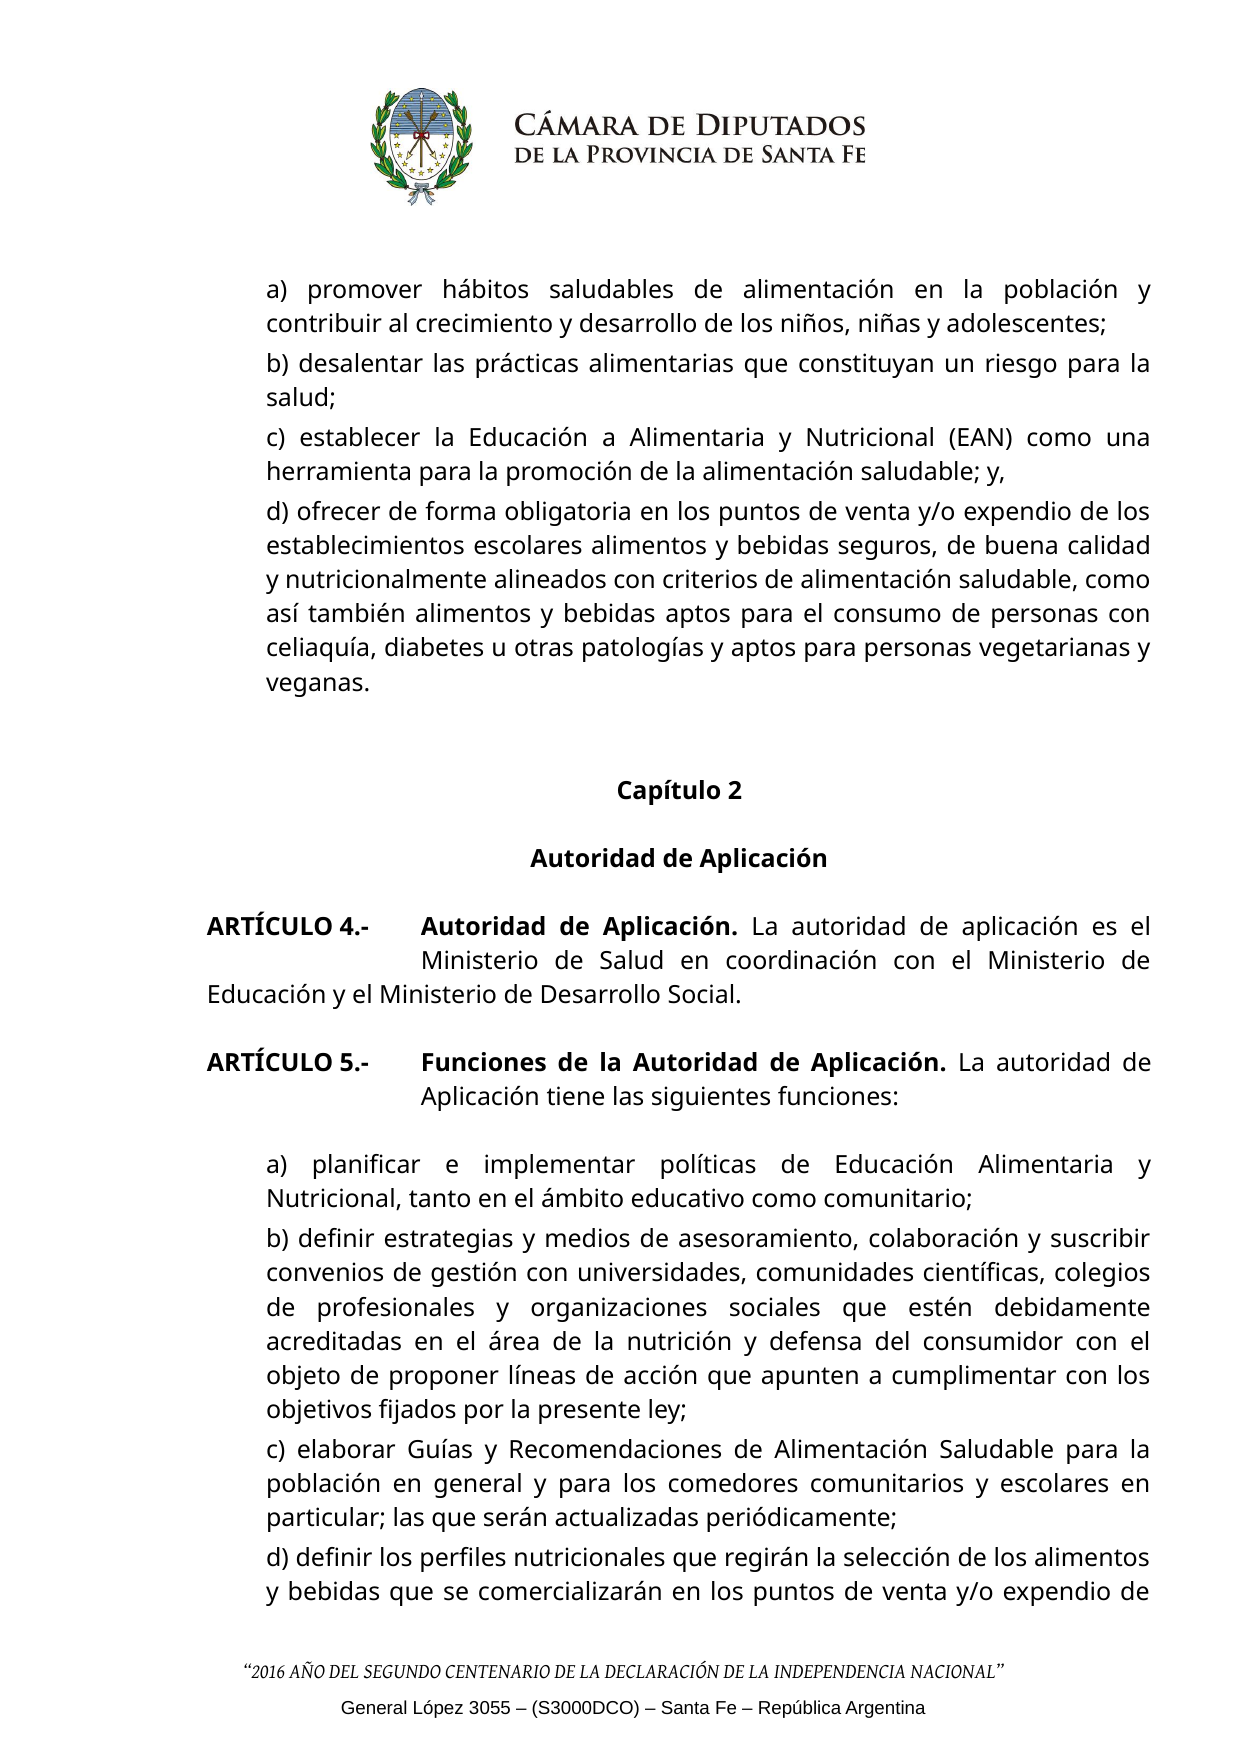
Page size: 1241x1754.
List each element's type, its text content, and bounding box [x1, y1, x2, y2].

text d) ofrecer de forma obligatoria en los puntos de venta y/o expendio de los establecimientos escolares alimentos y bebidas seguros, de buena calidad y nutricionalmente alineados con criterios de alimentación saludable, como así también alimentos y bebidas aptos para el consumo de personas con celiaquía, diabetes u otras patologías y aptos para personas vegetarianas y veganas. [266, 494, 1152, 698]
text Funciones de la Autoridad de Aplicación. La autoridad de Aplicación tiene las siguientes funciones: [207, 1045, 1152, 1113]
text b) definir estrategias y medios de asesoramiento, colaboración y suscribir convenios de gestión con universidades, comunidades científicas, colegios de profesionales y organizaciones sociales que estén debidamente acreditadas en el área de la nutrición y defensa del consumidor con el objeto de proponer líneas de acción que apunten a cumplimentar con los objetivos fijados por la presente ley; [266, 1221, 1152, 1425]
table_header ARTÍCULO 4.- [207, 909, 421, 959]
table_header ARTÍCULO 5.- [207, 1045, 421, 1095]
text d) definir los perfiles nutricionales que regirán la selección de los alimentos y bebidas que se comercializarán en los puntos de venta y/o expendio de [266, 1539, 1152, 1608]
text Capítulo 2 [207, 772, 1152, 806]
picture [370, 88, 866, 210]
text c) establecer la Educación a Alimentaria y Nutricional (EAN) como una herramienta para la promoción de la alimentación saludable; y, [266, 420, 1152, 488]
text c) elaborar Guías y Recomendaciones de Alimentación Saludable para la población en general y para los comedores comunitarios y escolares en particular; las que serán actualizadas periódicamente; [266, 1431, 1152, 1533]
text a) promover hábitos saludables de alimentación en la población y contribuir al crecimiento y desarrollo de los niños, niñas y adolescentes; [266, 272, 1152, 340]
text b) desalentar las prácticas alimentarias que constituyan un riesgo para la salud; [266, 346, 1152, 414]
text Autoridad de Aplicación. La autoridad de aplicación es el Ministerio de Salud en coordinación con el Ministerio de Educación y el Ministerio de Desarrollo Social. [207, 908, 1152, 1011]
text a) planificar e implementar políticas de Educación Alimentaria y Nutricional, tanto en el ámbito educativo como comunitario; [266, 1147, 1152, 1215]
text Autoridad de Aplicación [207, 840, 1152, 874]
